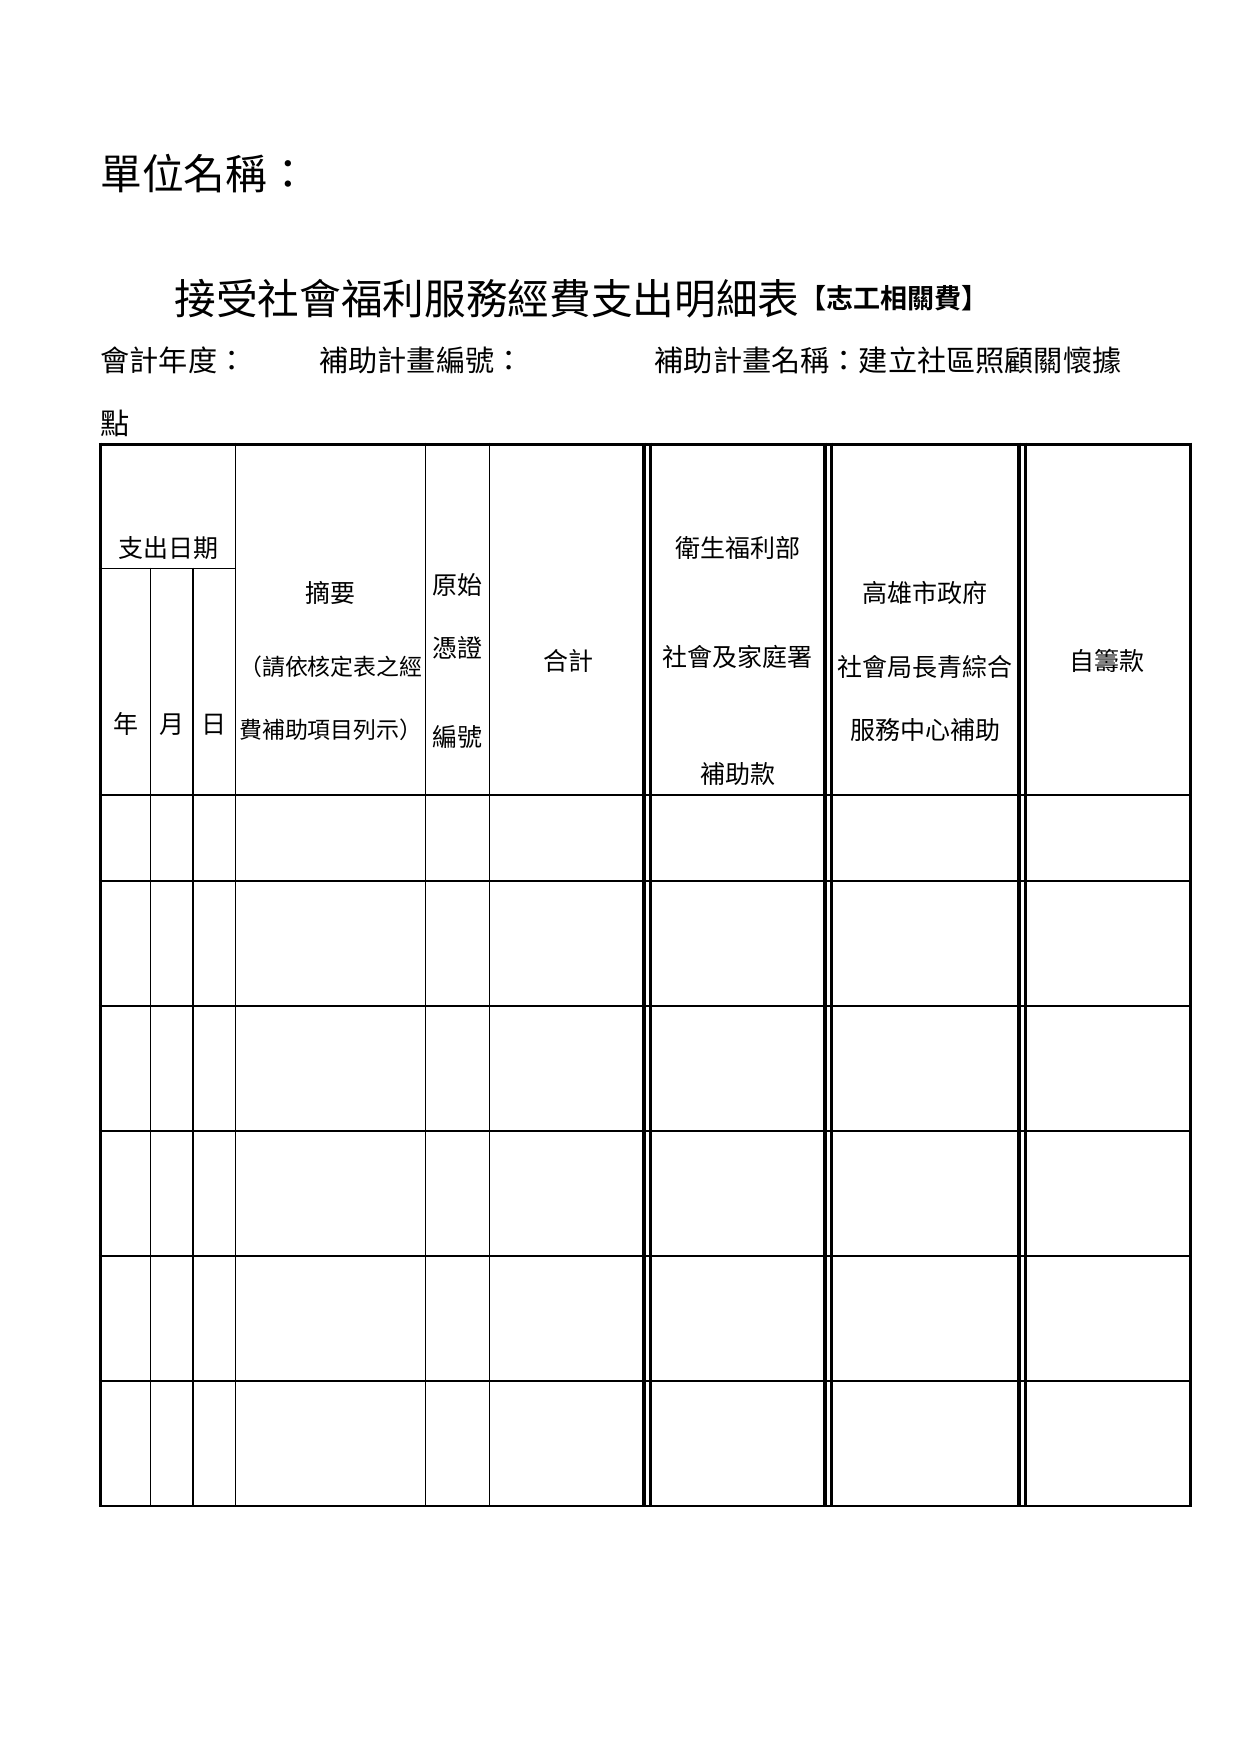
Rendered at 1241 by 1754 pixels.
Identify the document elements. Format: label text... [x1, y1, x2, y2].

table_cell [102, 1007, 150, 1130]
table_cell [236, 1007, 425, 1130]
table_cell [194, 1382, 235, 1505]
table_cell [151, 1382, 192, 1505]
table_cell [490, 882, 642, 1005]
table_cell [236, 882, 425, 1005]
table_cell [426, 796, 489, 880]
table_cell [833, 1132, 1017, 1255]
table_cell [1027, 882, 1189, 1005]
table_cell [490, 1257, 642, 1380]
table_cell [1027, 1007, 1189, 1130]
table_cell [652, 1007, 823, 1130]
table_cell [426, 1132, 489, 1255]
table_cell [833, 1257, 1017, 1380]
table_cell [1027, 1382, 1189, 1505]
table_cell [652, 882, 823, 1005]
table_cell [426, 1257, 489, 1380]
table_cell 日 [194, 569, 235, 794]
table_cell [1027, 1257, 1189, 1380]
table_cell [194, 882, 235, 1005]
table_header 高雄市政府 社會局長青綜合服務中心補助 [833, 446, 1017, 794]
table_cell [236, 1257, 425, 1380]
table_cell [833, 1382, 1017, 1505]
table_cell [426, 1382, 489, 1505]
table_cell [151, 1007, 192, 1130]
table_cell 年 [102, 569, 150, 794]
table_cell [426, 882, 489, 1005]
table_cell [652, 1382, 823, 1505]
table_header 摘要 （請依核定表之經費補助項目列示） [236, 446, 425, 794]
table_cell [151, 1132, 192, 1255]
table_cell [426, 1007, 489, 1130]
table_header 原始憑證 編號 [426, 446, 489, 794]
table_cell [194, 1132, 235, 1255]
table_cell [236, 1382, 425, 1505]
table_header 合計 [490, 446, 642, 794]
table_header 自籌款 [1027, 446, 1189, 794]
table_cell [151, 882, 192, 1005]
table_cell [833, 796, 1017, 880]
table_cell [151, 796, 192, 880]
table_cell [490, 1132, 642, 1255]
text 會計年度： 補助計畫編號： 補助計畫名稱：建立社區照顧關懷據點 [100, 317, 1146, 442]
table_cell [194, 1007, 235, 1130]
table_cell [833, 882, 1017, 1005]
table_cell [194, 1257, 235, 1380]
table_cell [102, 1382, 150, 1505]
table_cell [102, 796, 150, 880]
table_cell [236, 1132, 425, 1255]
text 單位名稱： [100, 130, 1146, 192]
table_cell [102, 1257, 150, 1380]
table_cell [1027, 796, 1189, 880]
table_header 支出日期 [102, 446, 235, 567]
table_header 衛生福利部 社會及家庭署 補助款 [652, 446, 823, 794]
table_cell [1027, 1132, 1189, 1255]
table_cell [490, 1007, 642, 1130]
table_cell [490, 1382, 642, 1505]
table_cell [102, 882, 150, 1005]
table_cell [652, 1257, 823, 1380]
table_cell [833, 1007, 1017, 1130]
text 接受社會福利服務經費支出明細表【志工相關費】 [100, 255, 1062, 317]
table_cell 月 [151, 569, 192, 794]
table_cell [102, 1132, 150, 1255]
table_cell [652, 796, 823, 880]
table_cell [652, 1132, 823, 1255]
table_cell [490, 796, 642, 880]
table_cell [151, 1257, 192, 1380]
table_cell [236, 796, 425, 880]
table_cell [194, 796, 235, 880]
